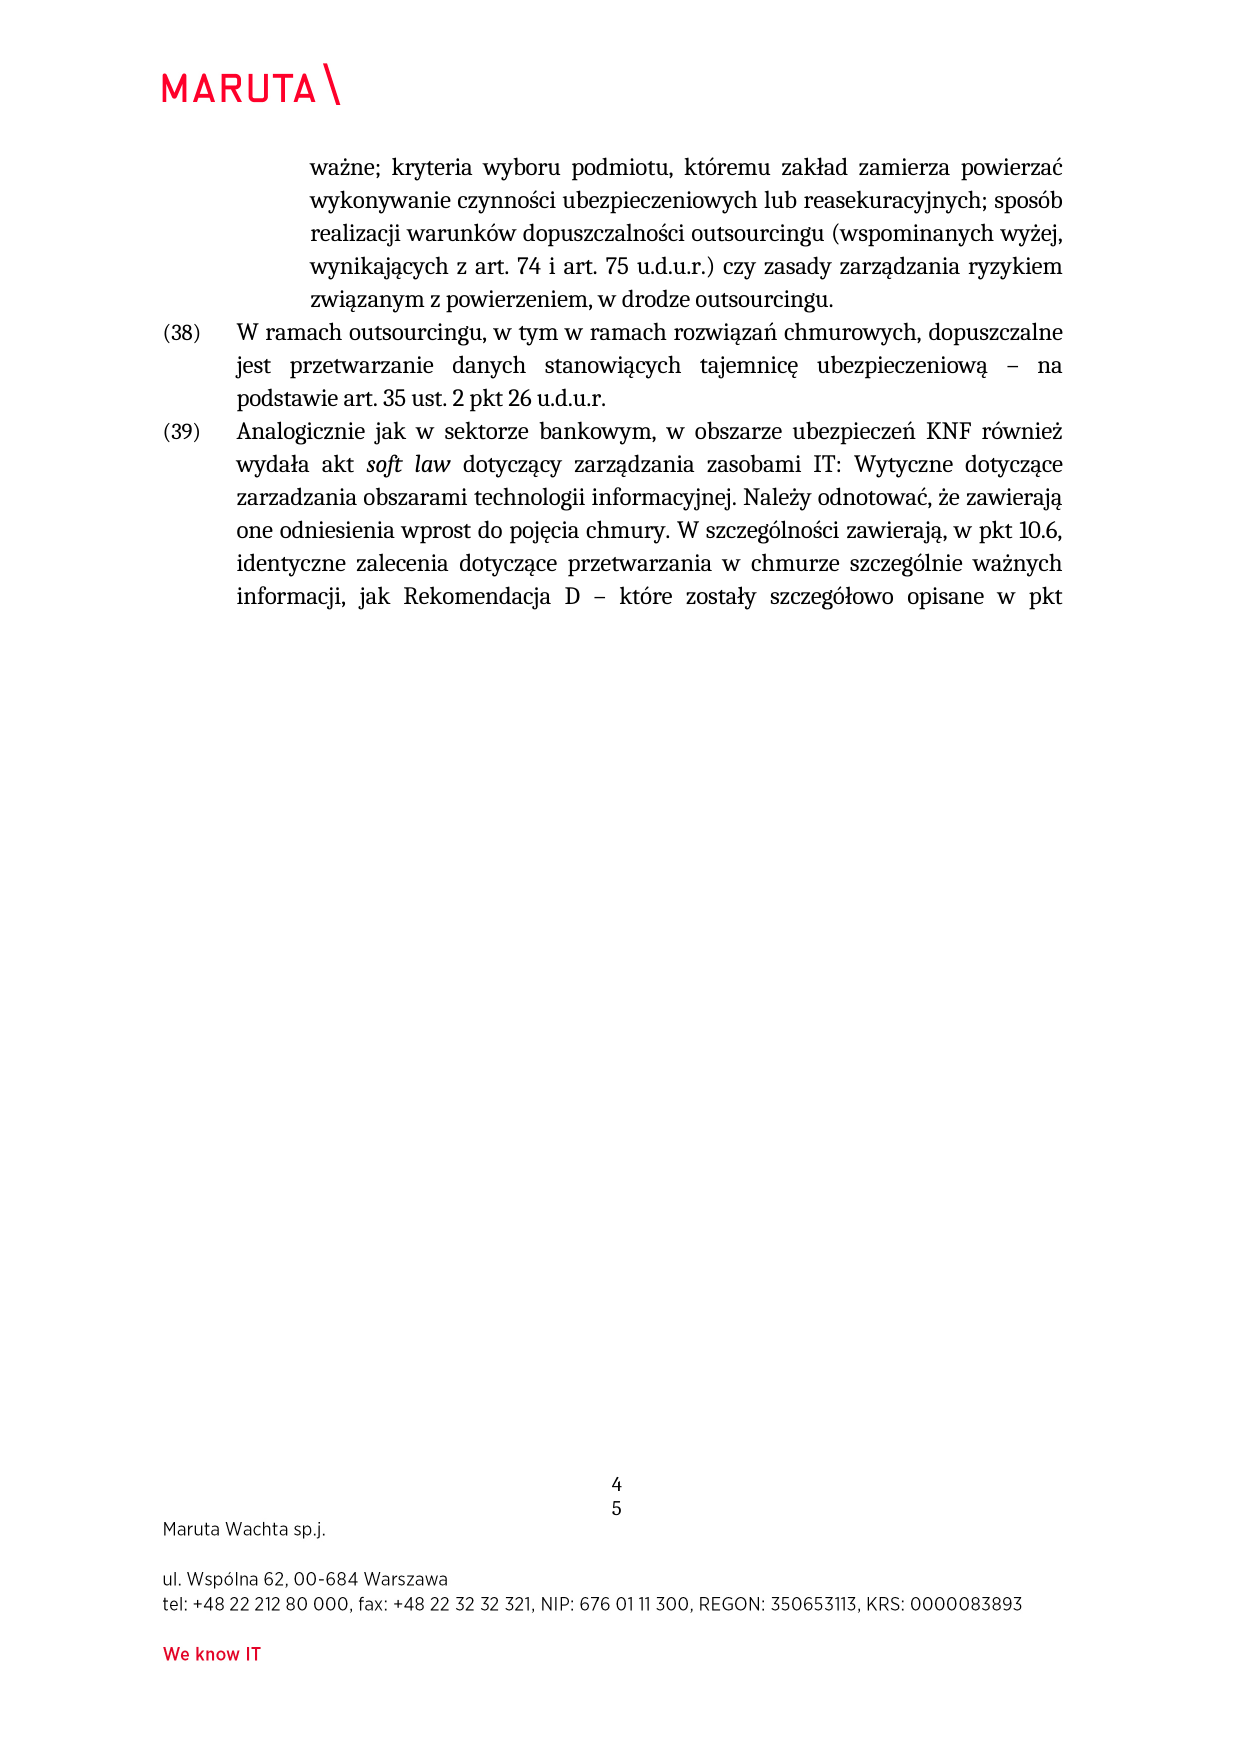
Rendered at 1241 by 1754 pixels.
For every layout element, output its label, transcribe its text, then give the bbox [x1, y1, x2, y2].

subtitle Analogicznie jak w sektorze bankowym, w obszarze ubezpieczeń KNF również wydała akt soft law dotyczący zarządzania zasobami IT: Wytyczne dotyczące zarzadzania obszarami technologii informacyjnej. Należy odnotować, że zawierają one odniesienia wprost do pojęcia chmury. W szczególności zawierają, w pkt 10.6, identyczne zalecenia dotyczące przetwarzania w chmurze szczególnie ważnych informacji, jak Rekomendacja D – które zostały szczegółowo opisane w pkt [162, 417, 1063, 611]
subtitle ważne; kryteria wyboru podmiotu, któremu zakład zamierza powierzać wykonywanie czynności ubezpieczeniowych lub reasekuracyjnych; sposób realizacji warunków dopuszczalności outsourcingu (wspominanych wyżej, wynikających z art. 74 i art. 75 u.d.u.r.) czy zasady zarządzania ryzykiem związanym z powierzeniem, w drodze outsourcingu. [236, 153, 1063, 313]
subtitle W ramach outsourcingu, w tym w ramach rozwiązań chmurowych, dopuszczalne jest przetwarzanie danych stanowiących tajemnicę ubezpieczeniową – na podstawie art. 35 ust. 2 pkt 26 u.d.u.r. [162, 318, 1063, 412]
